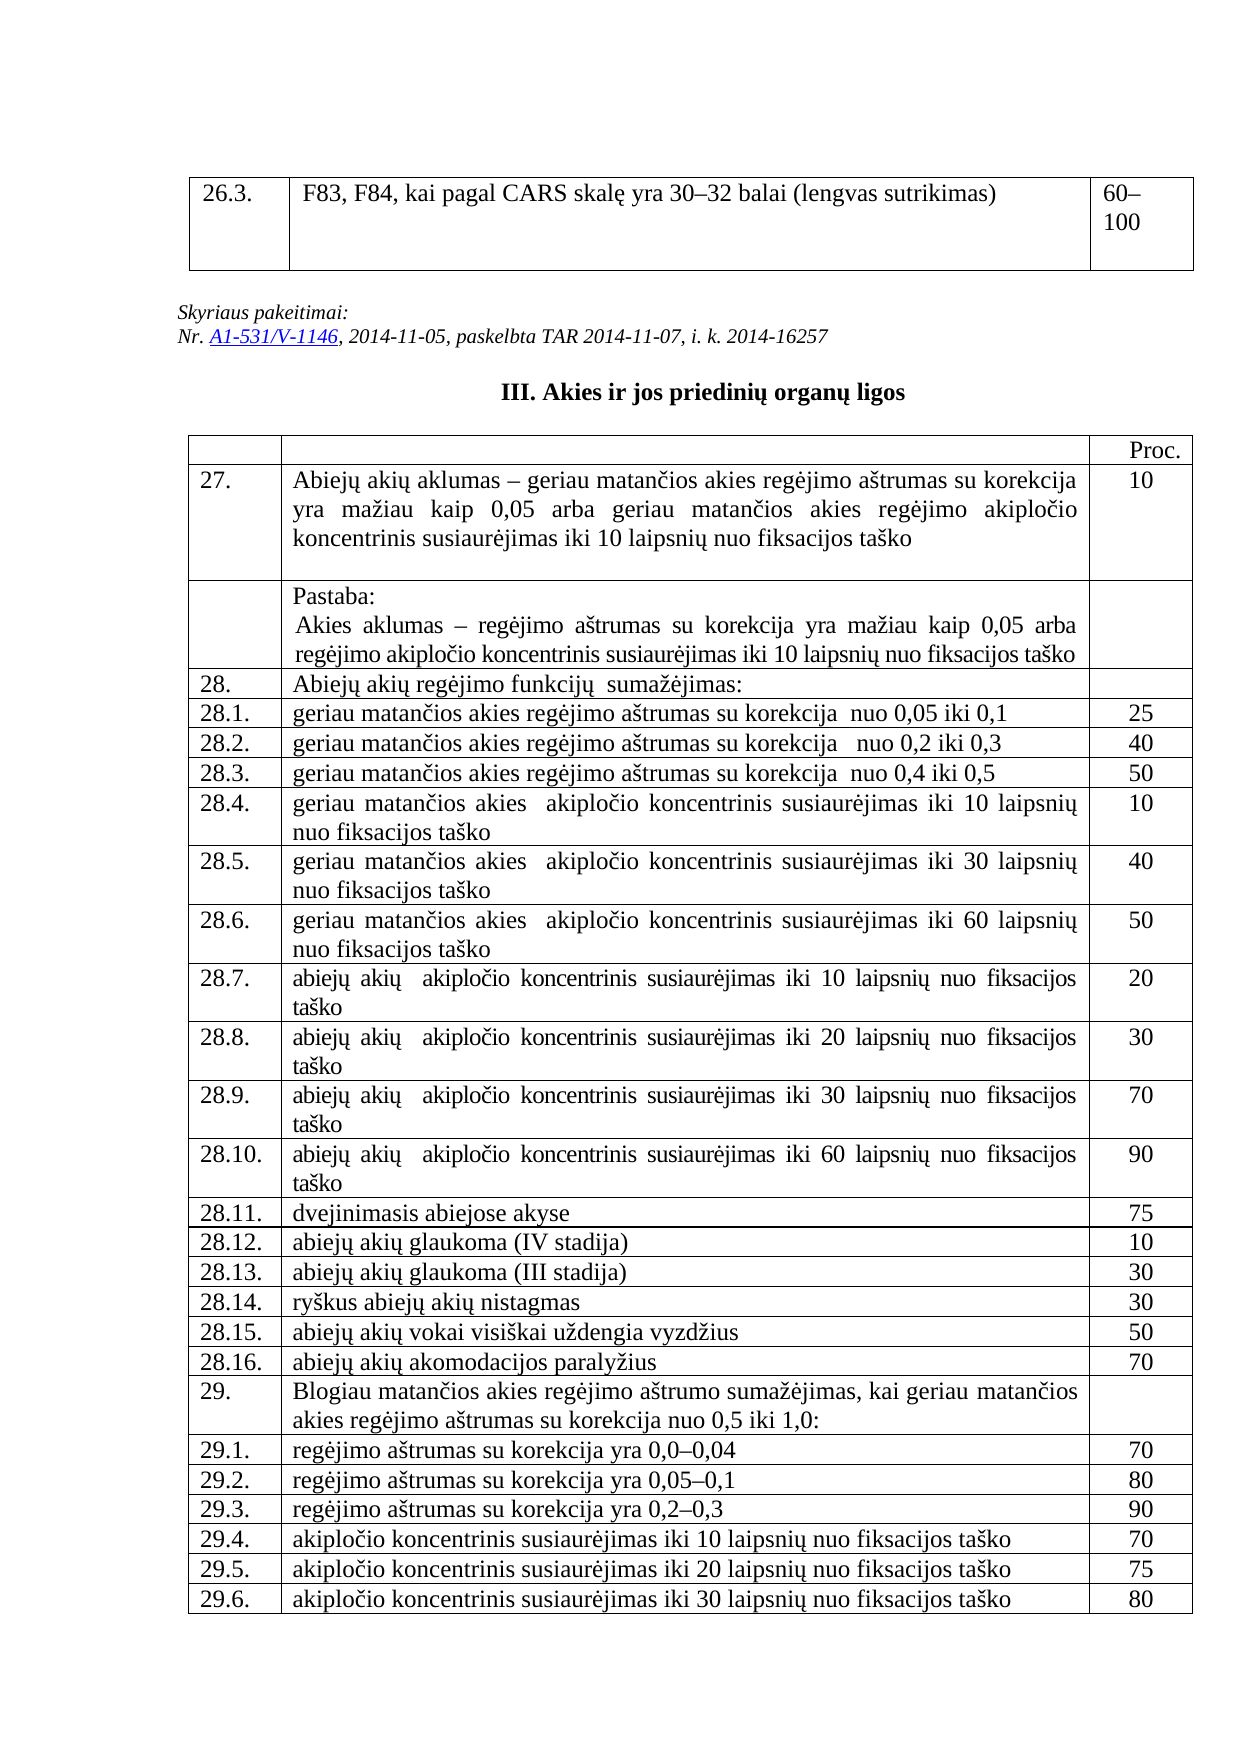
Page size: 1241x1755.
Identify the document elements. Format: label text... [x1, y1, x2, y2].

table_cell 28.11. [189, 1198, 281, 1226]
table_cell 70 [1090, 1435, 1192, 1464]
table_cell 70 [1090, 1347, 1192, 1375]
table_header [189, 436, 281, 464]
table_cell [189, 581, 281, 668]
table_cell akipločio koncentrinis susiaurėjimas iki 30 laipsnių nuo fiksacijos taško [282, 1584, 1089, 1613]
text Skyriaus pakeitimai: [177, 300, 1181, 324]
table_cell 28.12. [189, 1228, 281, 1256]
table_cell 90 [1090, 1139, 1192, 1197]
table_cell geriau matančios akies akipločio koncentrinis susiaurėjimas iki 30 laipsnių nuo fiksacijos taško [282, 846, 1089, 904]
table_cell 10 [1090, 1228, 1192, 1256]
table_cell 70 [1090, 1524, 1192, 1553]
table_cell ryškus abiejų akių nistagmas [282, 1287, 1089, 1316]
table_cell geriau matančios akies regėjimo aštrumas su korekcija nuo 0,2 iki 0,3 [282, 728, 1089, 757]
table_cell 29.5. [189, 1554, 281, 1583]
table_header Proc. [1090, 436, 1192, 464]
table_header [282, 436, 1089, 464]
table_cell akipločio koncentrinis susiaurėjimas iki 10 laipsnių nuo fiksacijos taško [282, 1524, 1089, 1553]
table_cell [1090, 1376, 1192, 1434]
table_cell 27. [189, 465, 281, 580]
table_cell regėjimo aštrumas su korekcija yra 0,2–0,3 [282, 1495, 1089, 1523]
table_cell 50 [1090, 1317, 1192, 1346]
table_cell 25 [1090, 699, 1192, 727]
table_cell 28.14. [189, 1287, 281, 1316]
table_cell 80 [1090, 1465, 1192, 1493]
table_cell 70 [1090, 1081, 1192, 1138]
table_cell Blogiau matančios akies regėjimo aštrumo sumažėjimas, kai geriau matančios akies regėjimo aštrumas su korekcija nuo 0,5 iki 1,0: [282, 1376, 1089, 1434]
table_cell abiejų akių glaukoma (IV stadija) [282, 1228, 1089, 1256]
table_cell 30 [1090, 1022, 1192, 1079]
table_cell 28.16. [189, 1347, 281, 1375]
table_cell 10 [1090, 788, 1192, 845]
table_cell Abiejų akių regėjimo funkcijų sumažėjimas: [282, 669, 1089, 697]
table_cell 28.4. [189, 788, 281, 845]
table_cell 26.3. [190, 178, 289, 270]
table_cell geriau matančios akies akipločio koncentrinis susiaurėjimas iki 60 laipsnių nuo fiksacijos taško [282, 905, 1089, 962]
table_cell 28.13. [189, 1257, 281, 1286]
table_cell Pastaba: Akies aklumas – regėjimo aštrumas su korekcija yra mažiau kaip 0,05 arba regėjimo akipločio koncentrinis susiaurėjimas iki 10 laipsnių nuo fiksacijos taško [282, 581, 1089, 668]
table_cell Abiejų akių aklumas – geriau matančios akies regėjimo aštrumas su korekcija yra mažiau kaip 0,05 arba geriau matančios akies regėjimo akipločio koncentrinis susiaurėjimas iki 10 laipsnių nuo fiksacijos taško [282, 465, 1089, 580]
table_cell 28.1. [189, 699, 281, 727]
table_cell abiejų akių akipločio koncentrinis susiaurėjimas iki 30 laipsnių nuo fiksacijos taško [282, 1081, 1089, 1138]
table_cell 75 [1090, 1554, 1192, 1583]
table_cell 40 [1090, 846, 1192, 904]
table_cell akipločio koncentrinis susiaurėjimas iki 20 laipsnių nuo fiksacijos taško [282, 1554, 1089, 1583]
table_cell 29.4. [189, 1524, 281, 1553]
table_cell abiejų akių akipločio koncentrinis susiaurėjimas iki 60 laipsnių nuo fiksacijos taško [282, 1139, 1089, 1197]
table_cell 10 [1090, 465, 1192, 580]
table_cell abiejų akių glaukoma (III stadija) [282, 1257, 1089, 1286]
table_cell 28.7. [189, 964, 281, 1021]
table_cell regėjimo aštrumas su korekcija yra 0,05–0,1 [282, 1465, 1089, 1493]
table_cell geriau matančios akies regėjimo aštrumas su korekcija nuo 0,4 iki 0,5 [282, 758, 1089, 787]
table_cell abiejų akių vokai visiškai uždengia vyzdžius [282, 1317, 1089, 1346]
table_cell 28.5. [189, 846, 281, 904]
table_cell 29.6. [189, 1584, 281, 1613]
table_cell geriau matančios akies akipločio koncentrinis susiaurėjimas iki 10 laipsnių nuo fiksacijos taško [282, 788, 1089, 845]
table_cell 28.3. [189, 758, 281, 787]
table_cell 50 [1090, 905, 1192, 962]
table_cell 90 [1090, 1495, 1192, 1523]
table_cell abiejų akių akipločio koncentrinis susiaurėjimas iki 20 laipsnių nuo fiksacijos taško [282, 1022, 1089, 1079]
table_cell [1090, 669, 1192, 697]
table_cell 29.2. [189, 1465, 281, 1493]
table_cell F83, F84, kai pagal CARS skalę yra 30–32 balai (lengvas sutrikimas) [290, 178, 1090, 270]
table_cell 28.15. [189, 1317, 281, 1346]
table_cell 29. [189, 1376, 281, 1434]
table_cell 20 [1090, 964, 1192, 1021]
table_cell 28.10. [189, 1139, 281, 1197]
table_cell 60–100 [1091, 178, 1193, 270]
table_cell regėjimo aštrumas su korekcija yra 0,0–0,04 [282, 1435, 1089, 1464]
table_cell 28.8. [189, 1022, 281, 1079]
table_cell 40 [1090, 728, 1192, 757]
table_cell 28.9. [189, 1081, 281, 1138]
table_cell dvejinimasis abiejose akyse [282, 1198, 1089, 1226]
table_cell 29.3. [189, 1495, 281, 1523]
table_cell 80 [1090, 1584, 1192, 1613]
table_cell abiejų akių akomodacijos paralyžius [282, 1347, 1089, 1375]
table_cell 30 [1090, 1257, 1192, 1286]
table_cell 28.6. [189, 905, 281, 962]
table_cell abiejų akių akipločio koncentrinis susiaurėjimas iki 10 laipsnių nuo fiksacijos taško [282, 964, 1089, 1021]
text III. Akies ir jos priedinių organų ligos [225, 377, 1181, 406]
text Nr. A1-531/V-1146, 2014-11-05, paskelbta TAR 2014-11-07, i. k. 2014-16257 [177, 324, 1181, 348]
table_cell 30 [1090, 1287, 1192, 1316]
table_cell 75 [1090, 1198, 1192, 1226]
table_cell geriau matančios akies regėjimo aštrumas su korekcija nuo 0,05 iki 0,1 [282, 699, 1089, 727]
table_cell 28. [189, 669, 281, 697]
table_cell [1090, 581, 1192, 668]
table_cell 28.2. [189, 728, 281, 757]
table_cell 50 [1090, 758, 1192, 787]
table_cell 29.1. [189, 1435, 281, 1464]
